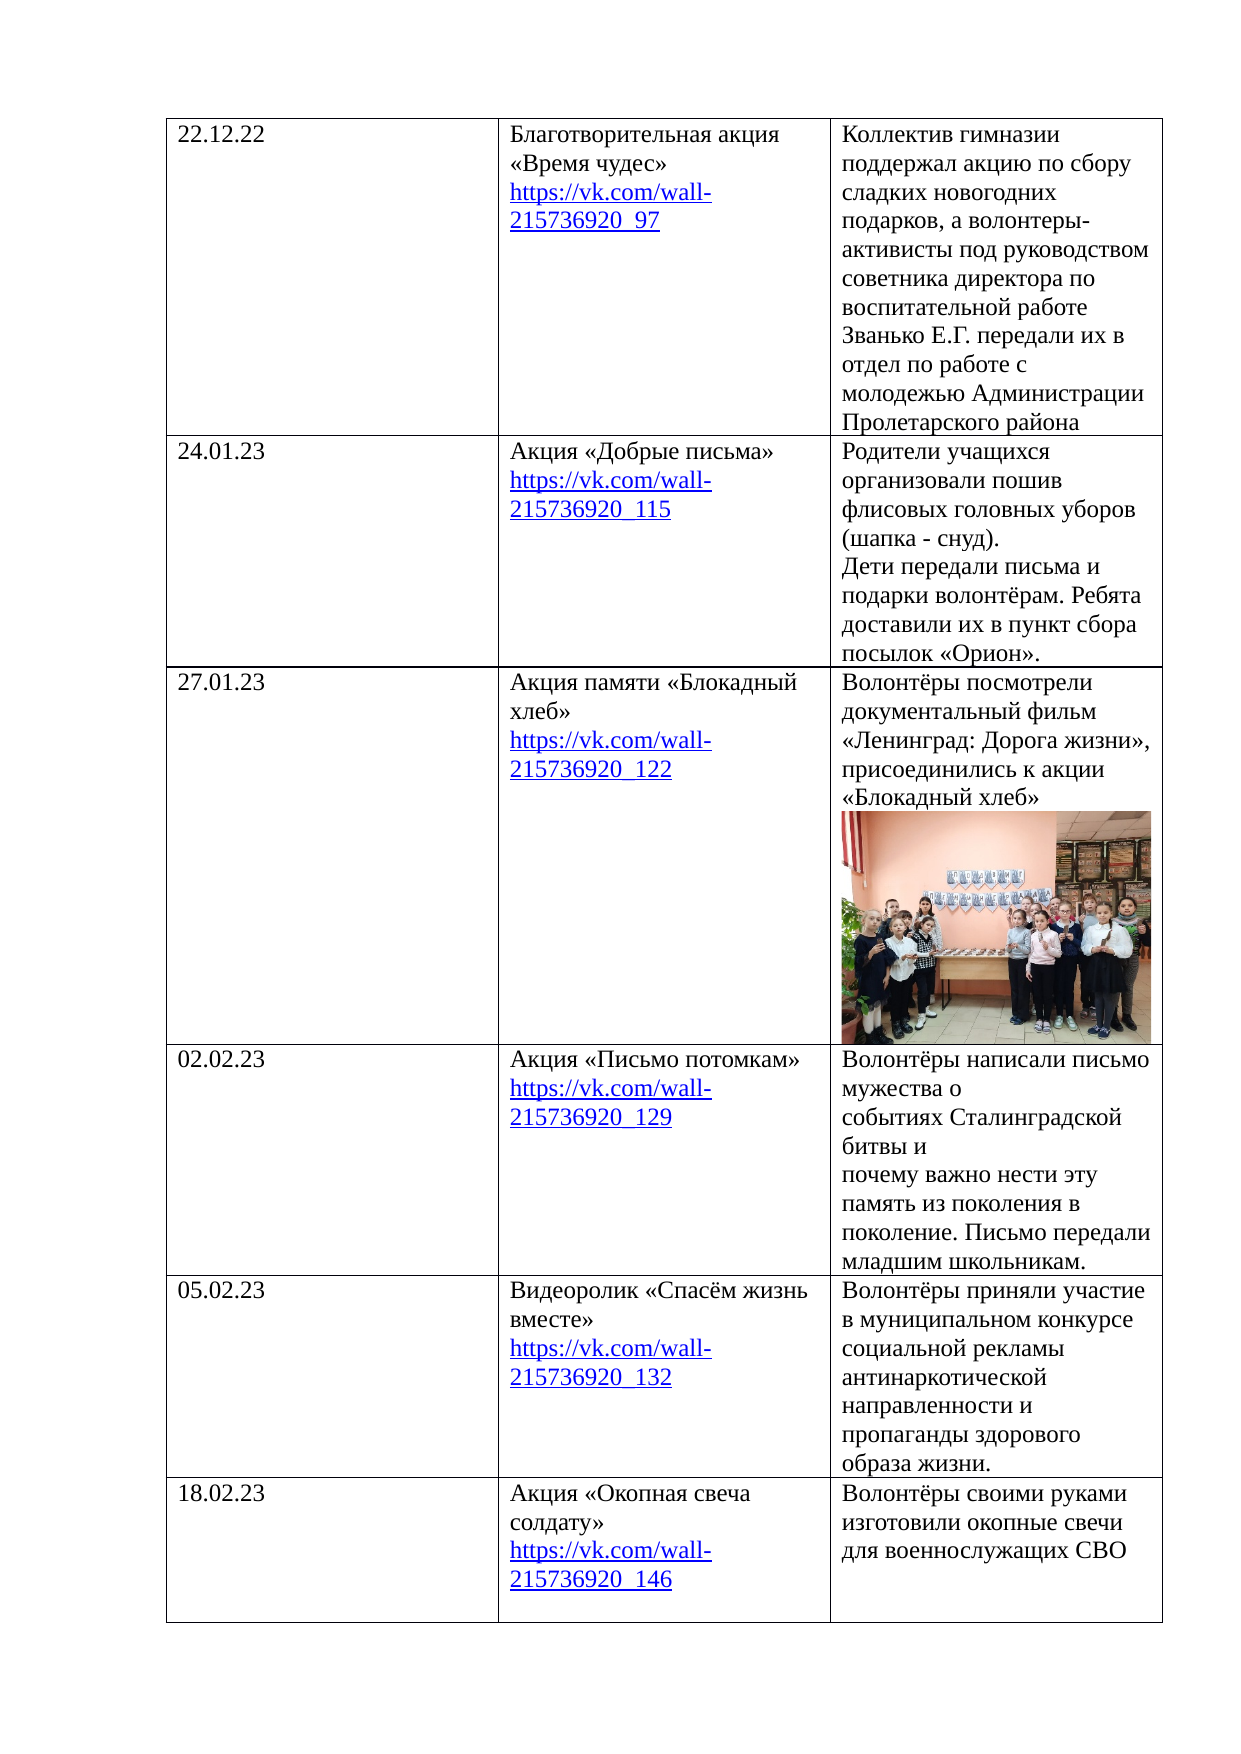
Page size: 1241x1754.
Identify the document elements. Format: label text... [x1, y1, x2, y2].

table_cell Волонтёры своими руками изготовили окопные свечи для военнослужащих СВО [831, 1478, 1162, 1622]
table_cell Волонтёры написали письмо мужества о событиях Сталинградской битвы и почему важно нести эту память из поколения в поколение. Письмо передали младшим школьникам. [831, 1045, 1162, 1274]
table_cell Коллектив гимназии поддержал акцию по сбору сладких новогодних подарков, а волонтеры-активисты под руководством советника директора по воспитательной работе Званько Е.Г. передали их в отдел по работе с молодежью Администрации Пролетарского района [831, 119, 1162, 435]
table_cell Волонтёры приняли участие в муниципальном конкурсе социальной рекламы антинаркотической направленности и пропаганды здорового образа жизни. [831, 1276, 1162, 1477]
table_cell Видеоролик «Спасём жизнь вместе» https://vk.com/wall-215736920_132 [499, 1276, 830, 1477]
table_cell 27.01.23 [167, 668, 498, 1043]
table_cell Акция «Окопная свеча солдату» https://vk.com/wall-215736920_146 [499, 1478, 830, 1622]
table_cell 24.01.23 [167, 436, 498, 666]
table_cell Акция «Письмо потомкам» https://vk.com/wall-215736920_129 [499, 1045, 830, 1274]
table_cell 18.02.23 [167, 1478, 498, 1622]
table_cell 22.12.22 [167, 119, 498, 435]
table_cell Акция «Добрые письма» https://vk.com/wall-215736920_115 [499, 436, 830, 666]
table_cell 05.02.23 [167, 1276, 498, 1477]
table_cell Благотворительная акция «Время чудес» https://vk.com/wall-215736920_97 [499, 119, 830, 435]
table_cell Родители учащихся организовали пошив флисовых головных уборов (шапка - снуд). Дети передали письма и подарки волонтёрам. Ребята доставили их в пункт сбора посылок «Орион». [831, 436, 1162, 666]
table_cell 02.02.23 [167, 1045, 498, 1274]
table_cell Волонтёры посмотрели документальный фильм «Ленинград: Дорога жизни», присоединились к акции «Блокадный хлеб» [831, 668, 1162, 1043]
table_cell Акция памяти «Блокадный хлеб» https://vk.com/wall-215736920_122 [499, 668, 830, 1043]
